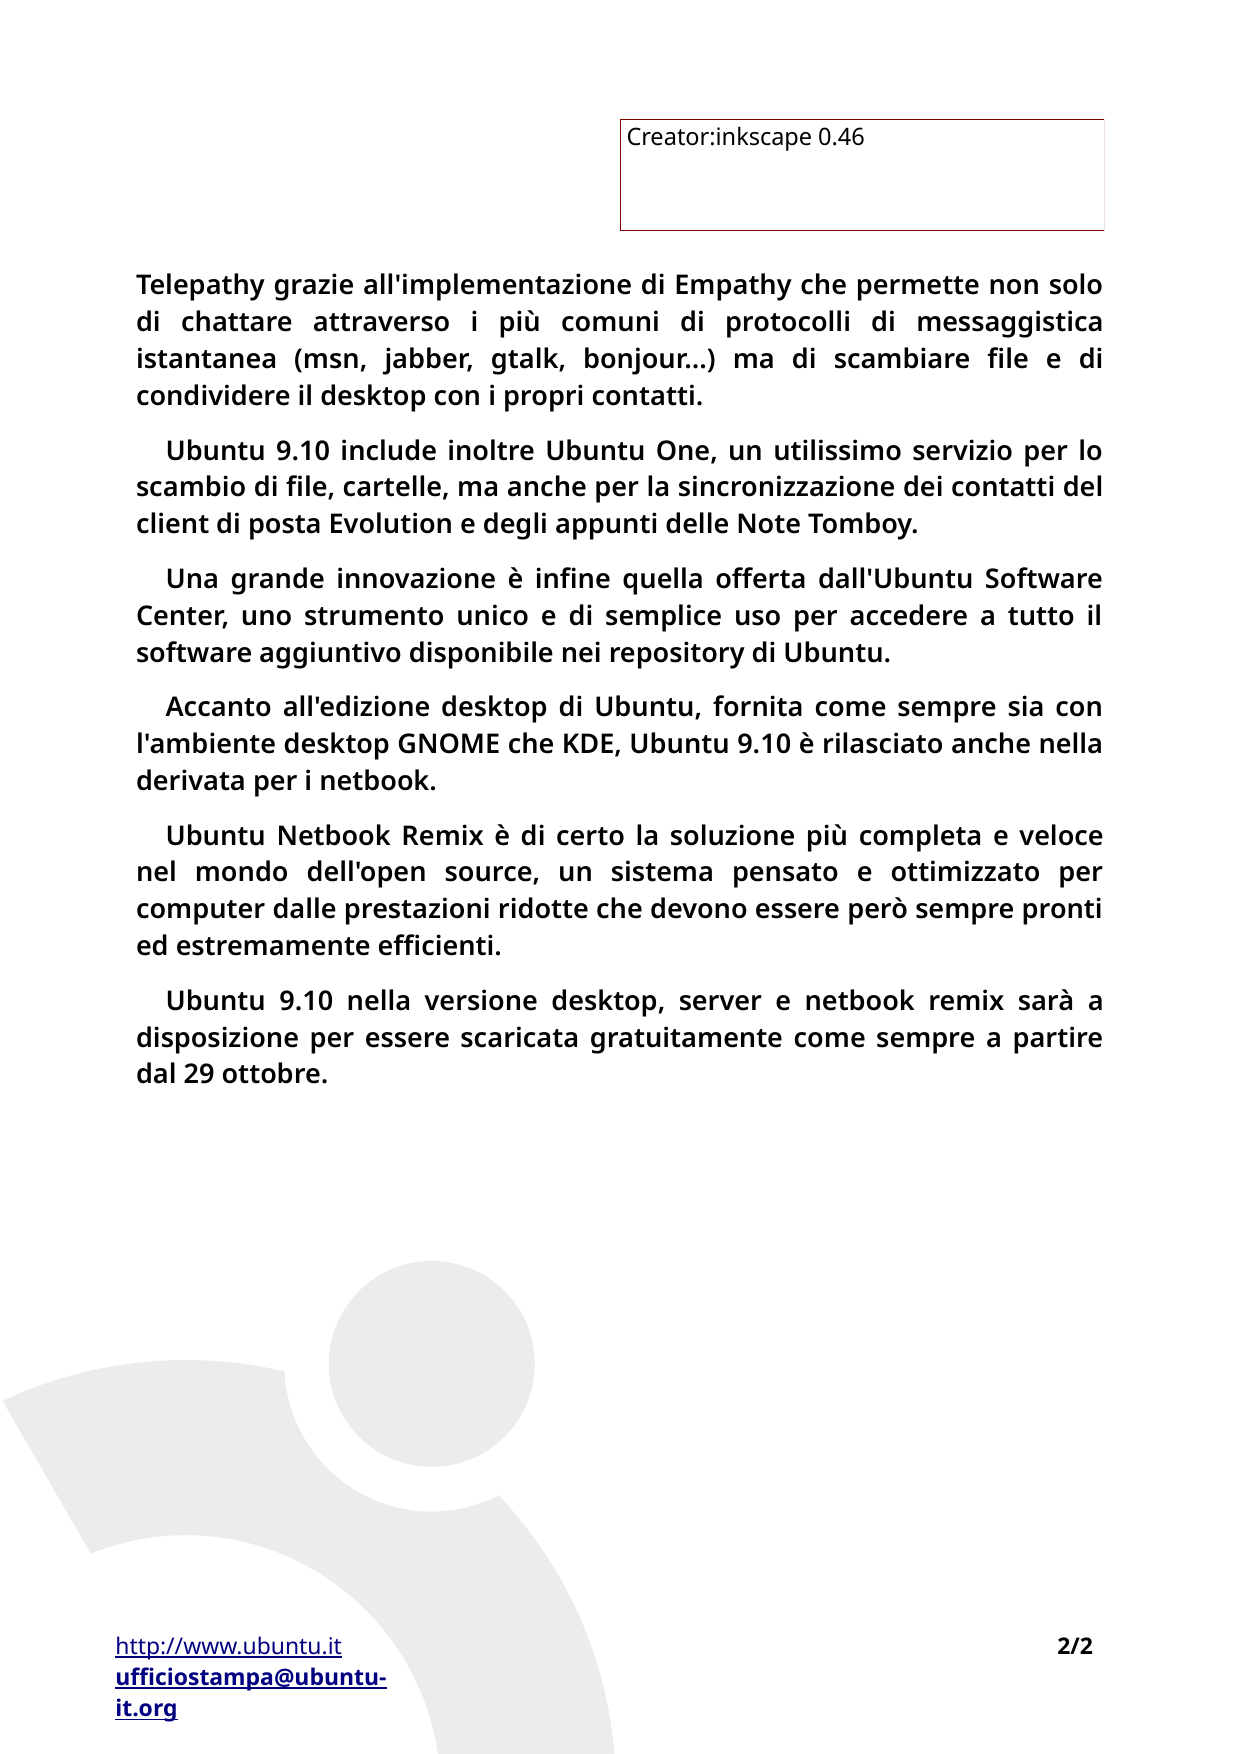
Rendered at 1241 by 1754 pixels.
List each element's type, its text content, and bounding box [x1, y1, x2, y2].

text Ubuntu Netbook Remix è di certo la soluzione più completa e veloce nel mondo dell'open source, un sistema pensato e ottimizzato per computer dalle prestazioni ridotte che devono essere però sempre pronti ed estremamente efficienti. [136, 816, 1104, 963]
text Ubuntu 9.10 nella versione desktop, server e netbook remix sarà a disposizione per essere scaricata gratuitamente come sempre a partire dal 29 ottobre. [136, 981, 1104, 1092]
text Una grande innovazione è infine quella offerta dall'Ubuntu Software Center, uno strumento unico e di semplice uso per accedere a tutto il software aggiuntivo disponibile nei repository di Ubuntu. [136, 559, 1104, 670]
text Accanto all'edizione desktop di Ubuntu, fornita come sempre sia con l'ambiente desktop GNOME che KDE, Ubuntu 9.10 è rilasciato anche nella derivata per i netbook. [136, 688, 1104, 798]
text Ubuntu 9.10 include inoltre Ubuntu One, un utilissimo servizio per lo scambio di file, cartelle, ma anche per la sincronizzazione dei contatti del client di posta Evolution e degli appunti delle Note Tomboy. [136, 431, 1104, 542]
text Telepathy grazie all'implementazione di Empathy che permette non solo di chattare attraverso i più comuni di protocolli di messaggistica istantanea (msn, jabber, gtalk, bonjour...) ma di scambiare file e di condividere il desktop con i propri contatti. [136, 266, 1104, 413]
